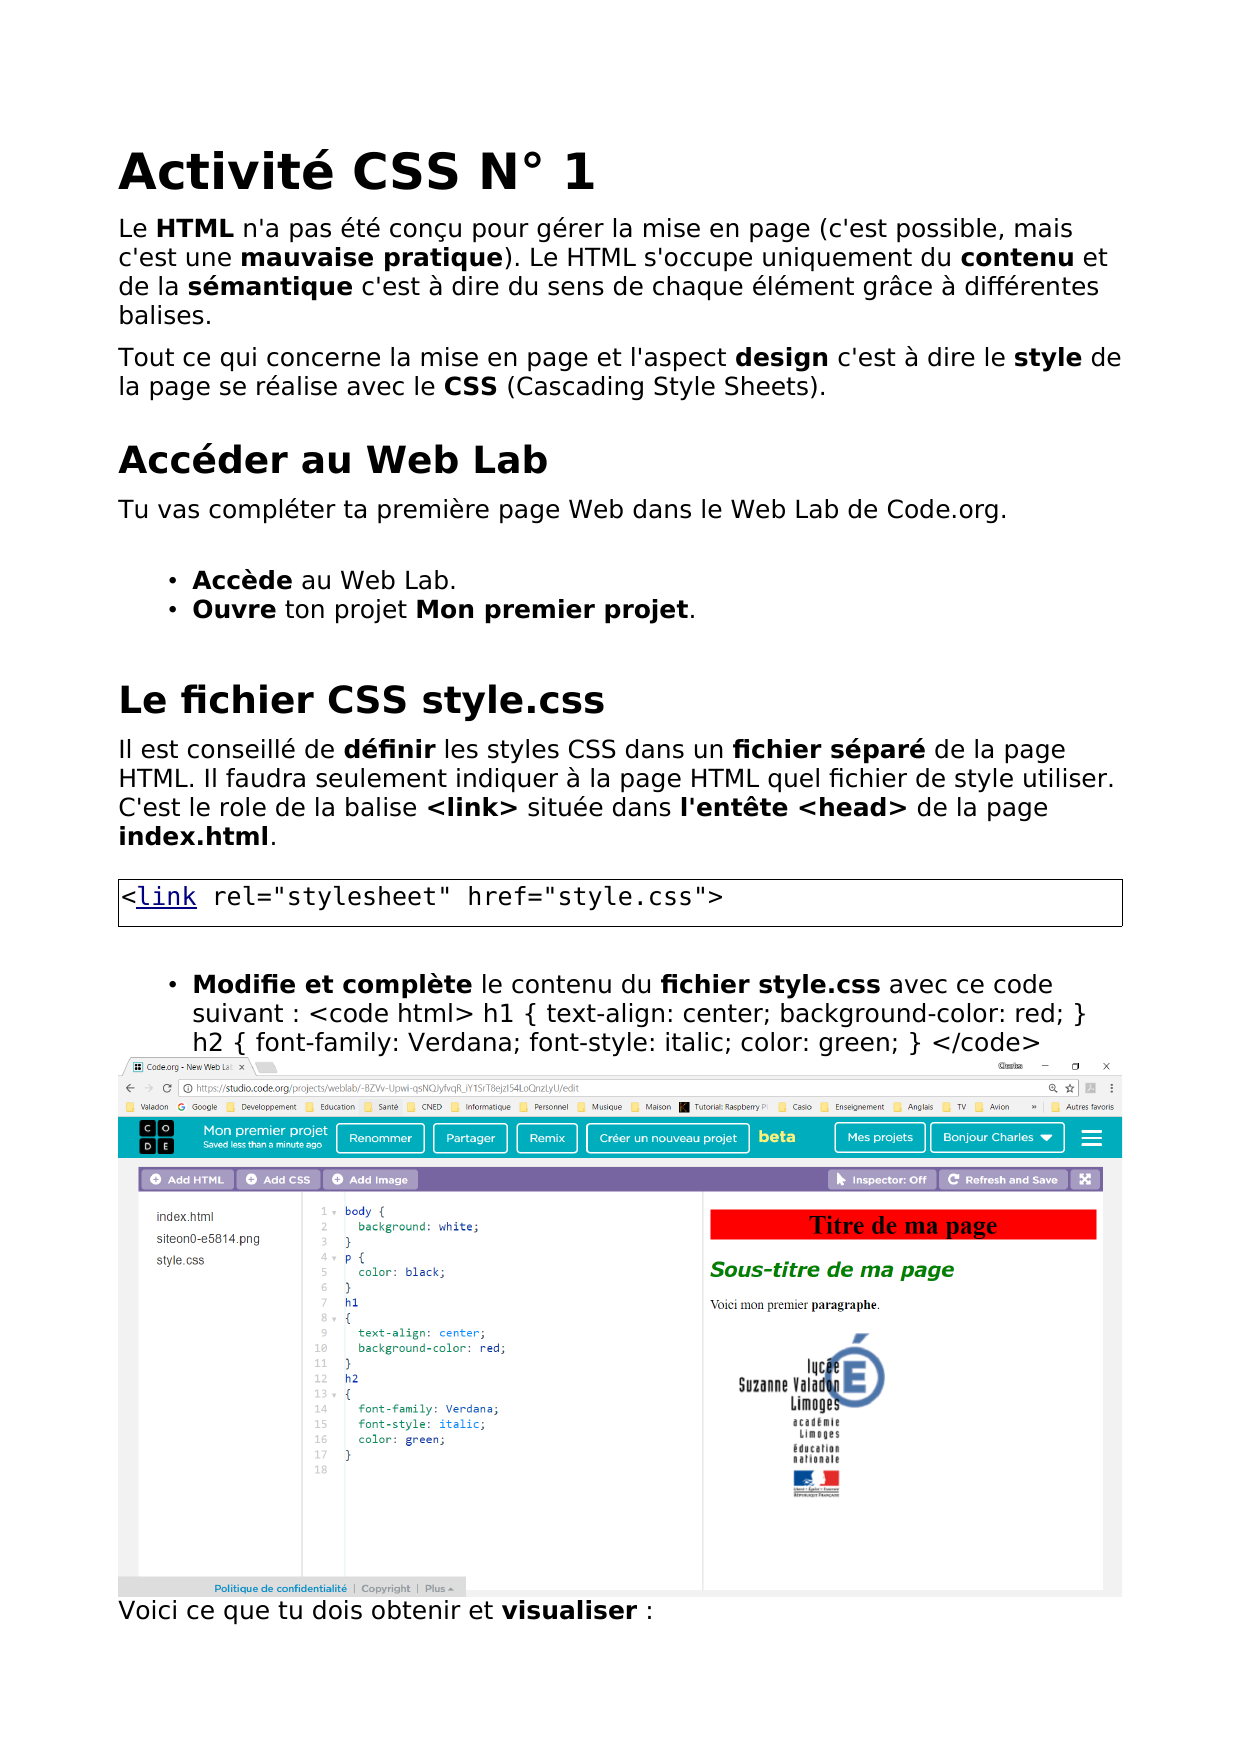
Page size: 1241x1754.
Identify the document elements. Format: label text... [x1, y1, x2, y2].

text Voici ce que tu dois obtenir et visualiser : [118, 1597, 1122, 1626]
text Le HTML n'a pas été conçu pour gérer la mise en page (c'est possible, mais c'est une mauvaise pratique). Le HTML s'occupe uniquement du contenu et de la sémantique c'est à dire du sens de chaque élément grâce à différentes balises. [118, 214, 1122, 331]
text Il est conseillé de définir les styles CSS dans un fichier séparé de la page HTML. Il faudra seulement indiquer à la page HTML quel fichier de style utiliser. C'est le role de la balise <link> située dans l'entête <head> de la page index.html. [118, 735, 1122, 852]
list Modifie et complète le contenu du fichier style.css avec ce code suivant : <code html> h1 { text-align: center; background-color: red; } h2 { font-family: Verdana; font-style: italic; color: green; } </code> [177, 970, 1122, 1057]
text Tout ce qui concerne la mise en page et l'aspect design c'est à dire le style de la page se réalise avec le CSS (Cascading Style Sheets). [118, 343, 1122, 401]
subtitle Le fichier CSS style.css [118, 679, 1122, 723]
subtitle Activité CSS N° 1 [118, 143, 1122, 201]
subtitle Accéder au Web Lab [118, 439, 1122, 482]
list Ouvre ton projet Mon premier projet. [177, 595, 1122, 624]
list Accède au Web Lab. [177, 566, 1122, 595]
text Tu vas compléter ta première page Web dans le Web Lab de Code.org. [118, 495, 1122, 524]
table_header <link rel="stylesheet" href="style.css"> [119, 880, 1122, 926]
picture [118, 1057, 1123, 1597]
